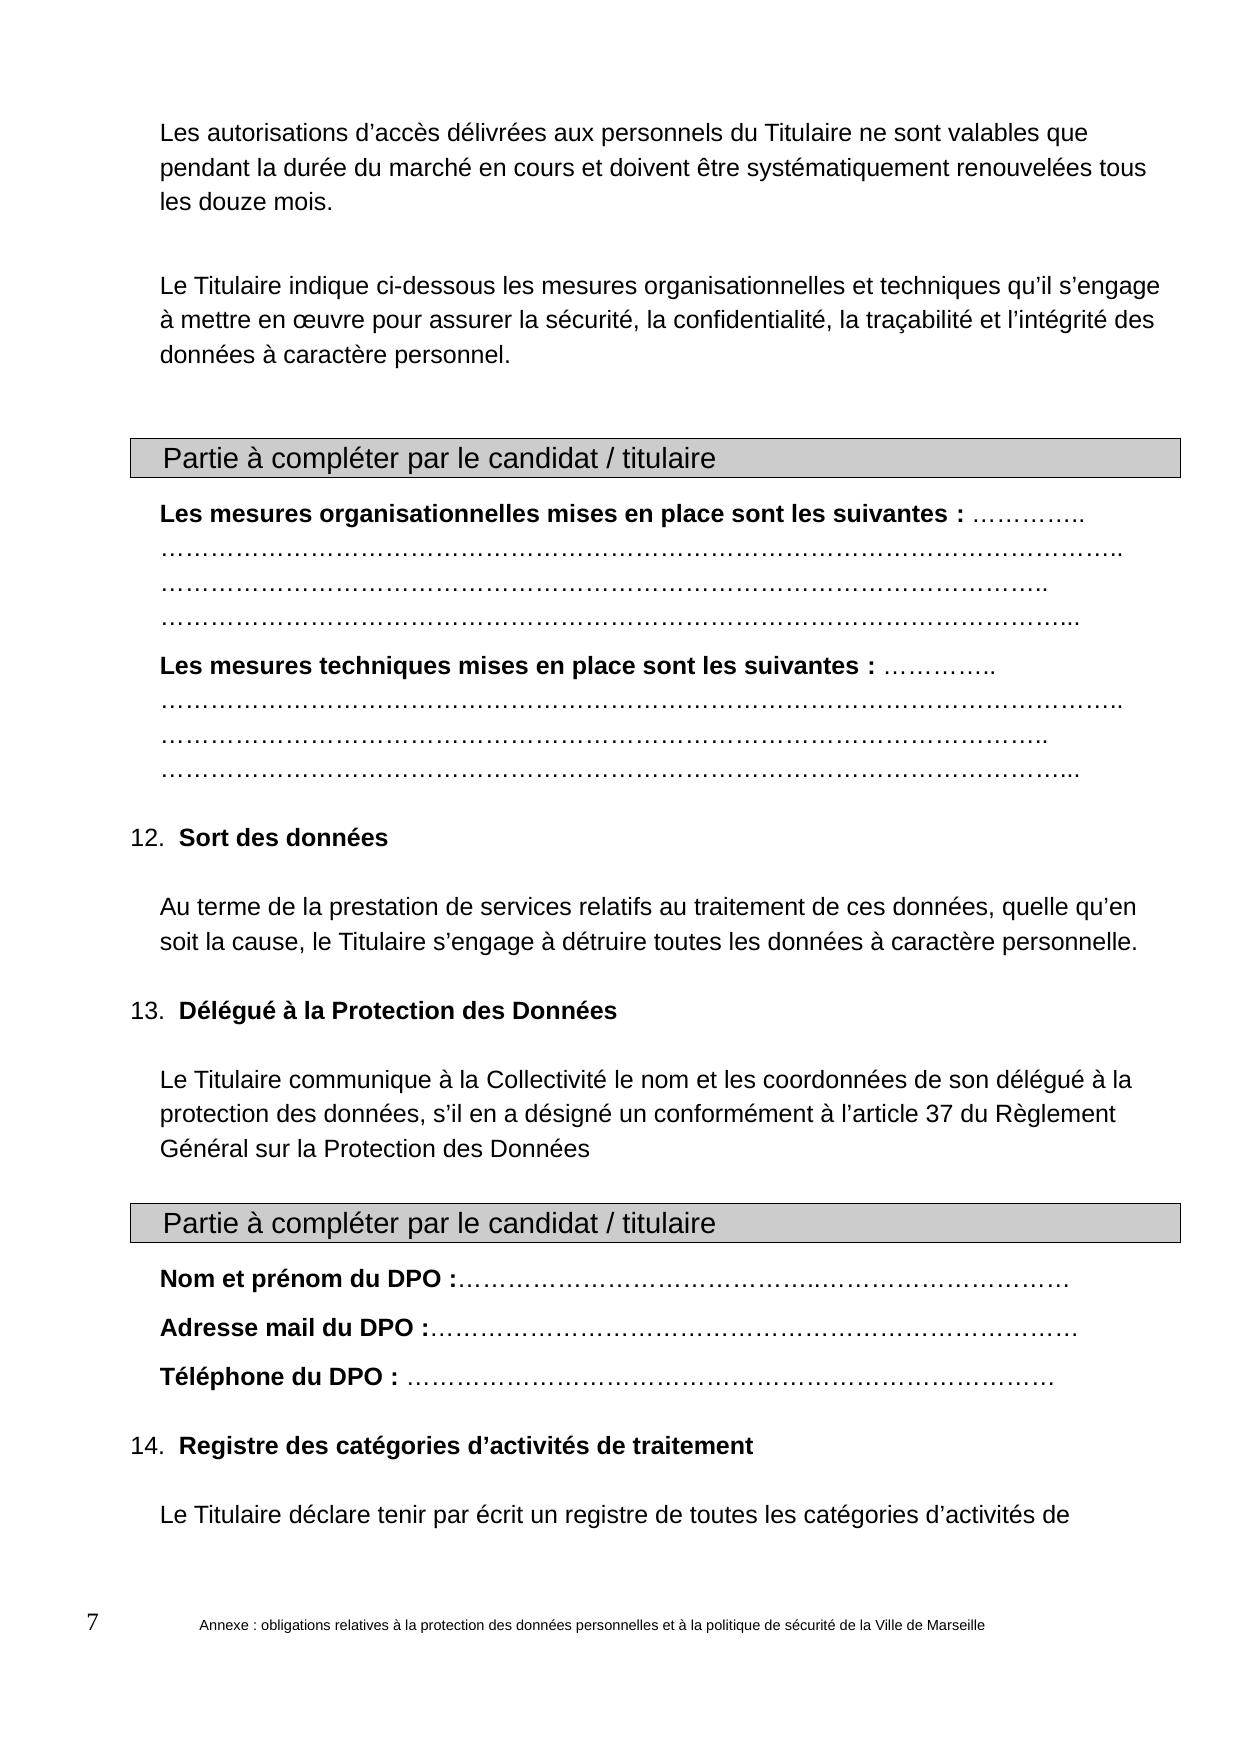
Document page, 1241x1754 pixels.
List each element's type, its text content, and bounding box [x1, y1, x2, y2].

list Les mesures organisationnelles mises en place sont les suivantes : …………..……………………………………………………………………………………………………..……………………………………………………………………………………………..………………………………………………………………………………………………... [130, 498, 1181, 631]
list Délégué à la Protection des Données Le Titulaire communique à la Collectivité le nom et les coordonnées de son délégué à la protection des données, s’il en a désigné un conformément à l’article 37 du Règlement Général sur la Protection des Données [130, 996, 1181, 1197]
list Les autorisations d’accès délivrées aux personnels du Titulaire ne sont valables que pendant la durée du marché en cours et doivent être systématiquement renouvelées tous les douze mois. [130, 118, 1181, 250]
list Partie à compléter par le candidat / titulaire [131, 439, 1180, 477]
list Registre des catégories d’activités de traitement Le Titulaire déclare tenir par écrit un registre de toutes les catégories d’activités de [130, 1431, 1181, 1528]
list Adresse mail du DPO :…………………………………………………………………… [130, 1313, 1181, 1341]
list Téléphone du DPO : …………………………………………………………………… [130, 1362, 1181, 1425]
list Partie à compléter par le candidat / titulaire [131, 1204, 1180, 1242]
list Nom et prénom du DPO :……………………………………..………………………… [130, 1263, 1181, 1292]
list Les mesures techniques mises en place sont les suivantes : …………..……………………………………………………………………………………………………..……………………………………………………………………………………………..………………………………………………………………………………………………... [130, 651, 1181, 818]
list Le Titulaire indique ci-dessous les mesures organisationnelles et techniques qu’il s’engage à mettre en œuvre pour assurer la sécurité, la confidentialité, la traçabilité et l’intégrité des données à caractère personnel. [130, 271, 1181, 368]
list Sort des données Au terme de la prestation de services relatifs au traitement de ces données, quelle qu’en soit la cause, le Titulaire s’engage à détruire toutes les données à caractère personnelle. [130, 823, 1181, 990]
